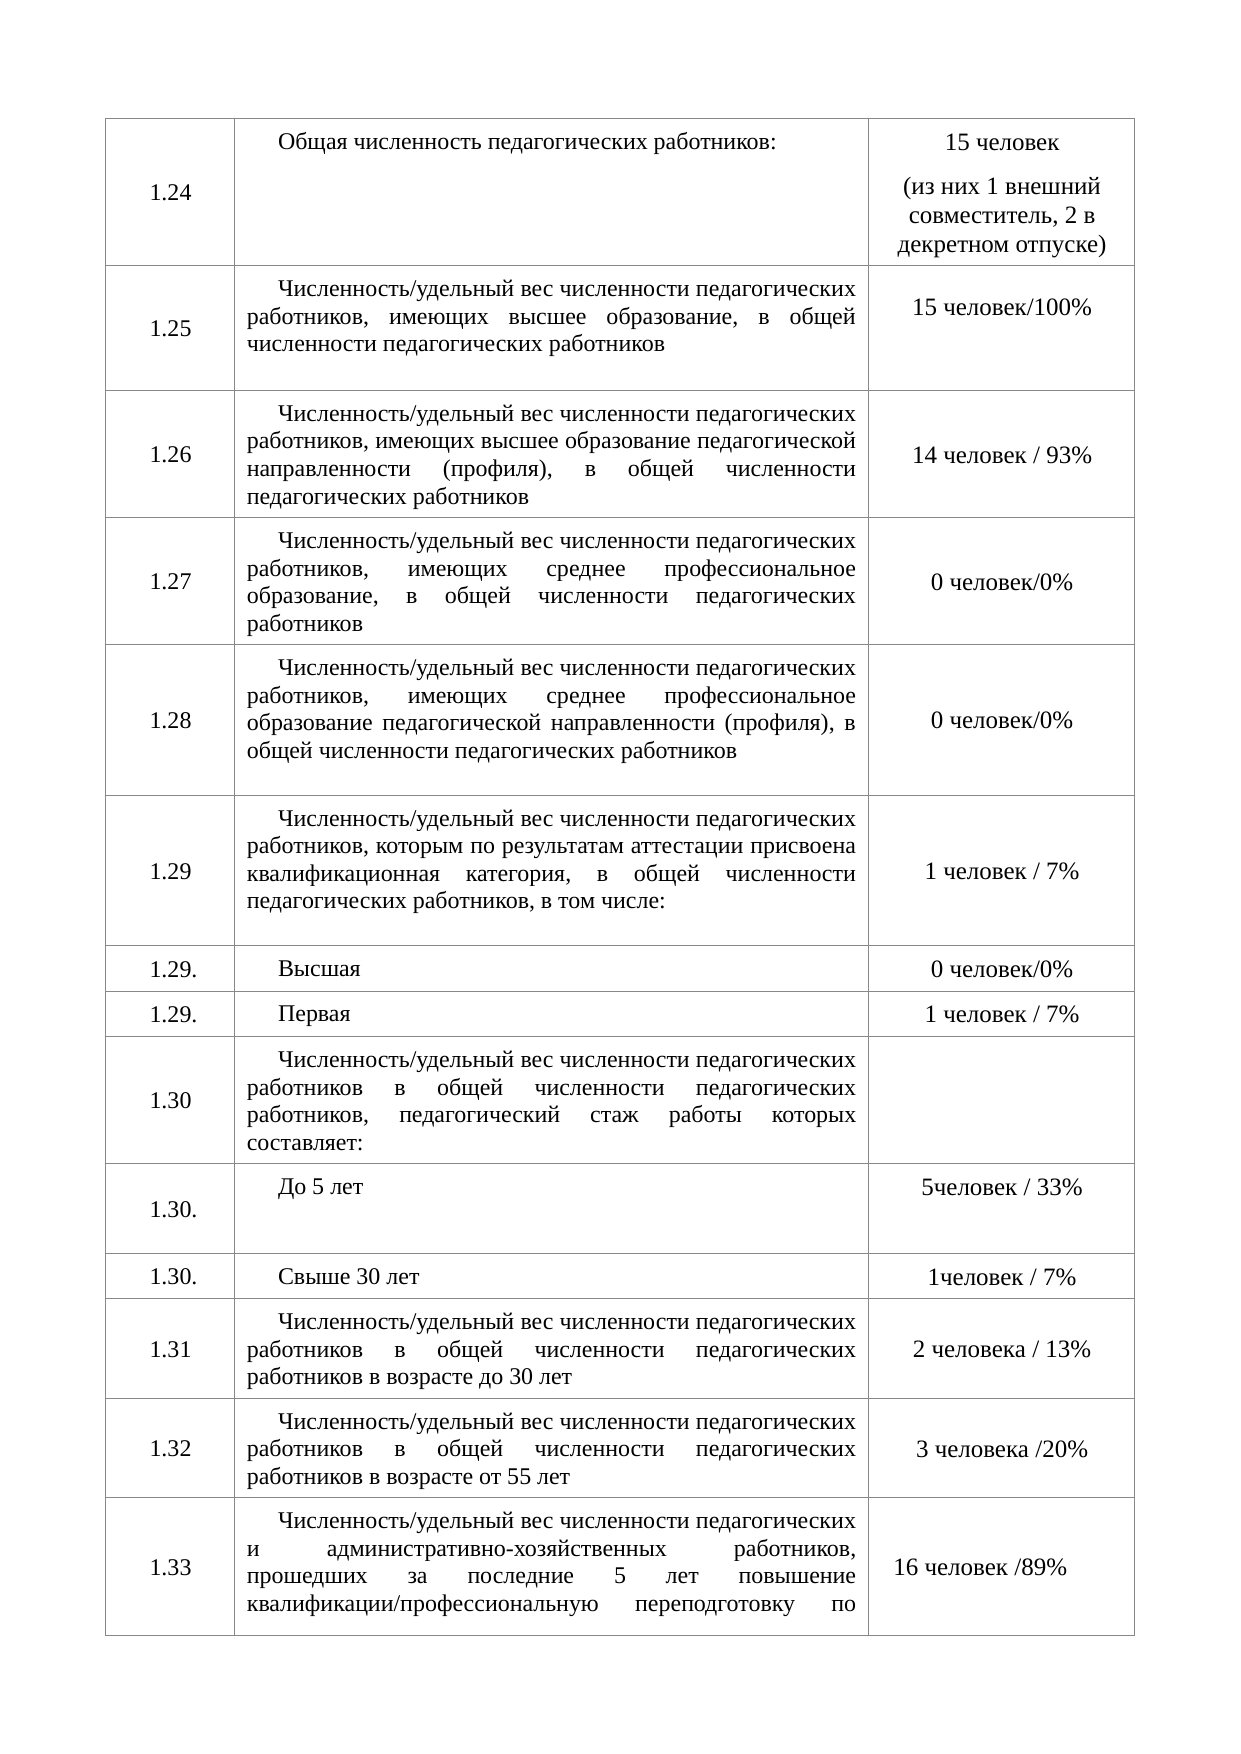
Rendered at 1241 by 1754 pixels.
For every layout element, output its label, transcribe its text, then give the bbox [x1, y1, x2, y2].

table_cell 1.33 [106, 1498, 234, 1635]
table_cell 0 человек/0% [869, 946, 1134, 991]
table_cell 1.30. [106, 1254, 234, 1298]
table_cell 1.29. [106, 946, 234, 991]
table_cell 1.24 [106, 119, 234, 265]
table_cell Численность/удельный вес численности педагогических работников, имеющих высшее образование, в общей численности педагогических работников [235, 266, 868, 390]
table_cell 0 человек/0% [869, 518, 1134, 644]
table_cell 1.26 [106, 391, 234, 517]
table_cell Общая численность педагогических работников: [235, 119, 868, 265]
table_cell 1.27 [106, 518, 234, 644]
table_cell 3 человека /20% [869, 1399, 1134, 1497]
table_cell 14 человек / 93% [869, 391, 1134, 517]
table_cell 1.28 [106, 645, 234, 795]
table_cell Численность/удельный вес численности педагогических работников в общей численности педагогических работников в возрасте до 30 лет [235, 1299, 868, 1398]
table_cell 15 человек (из них 1 внешний совместитель, 2 в декретном отпуске) [869, 119, 1134, 265]
table_cell Численность/удельный вес численности педагогических работников, имеющих среднее профессиональное образование педагогической направленности (профиля), в общей численности педагогических работников [235, 645, 868, 795]
table_cell Свыше 30 лет [235, 1254, 868, 1298]
table_cell [869, 1037, 1134, 1163]
table_cell 1.32 [106, 1399, 234, 1497]
table_cell Численность/удельный вес численности педагогических и административно-хозяйственных работников, прошедших за последние 5 лет повышение квалификации/профессиональную переподготовку по [235, 1498, 868, 1635]
table_cell Высшая [235, 946, 868, 991]
table_cell До 5 лет [235, 1164, 868, 1253]
table_cell 2 человека / 13% [869, 1299, 1134, 1398]
table_cell Численность/удельный вес численности педагогических работников, которым по результатам аттестации присвоена квалификационная категория, в общей численности педагогических работников, в том числе: [235, 796, 868, 945]
table_cell 0 человек/0% [869, 645, 1134, 795]
table_cell 1.25 [106, 266, 234, 390]
table_cell 1.29. [106, 992, 234, 1036]
table_cell 1 человек / 7% [869, 992, 1134, 1036]
table_cell Численность/удельный вес численности педагогических работников в общей численности педагогических работников в возрасте от 55 лет [235, 1399, 868, 1497]
table_cell Численность/удельный вес численности педагогических работников в общей численности педагогических работников, педагогический стаж работы которых составляет: [235, 1037, 868, 1163]
table_cell 1человек / 7% [869, 1254, 1134, 1298]
table_cell 1.30 [106, 1037, 234, 1163]
table_cell 1 человек / 7% [869, 796, 1134, 945]
table_cell Численность/удельный вес численности педагогических работников, имеющих высшее образование педагогической направленности (профиля), в общей численности педагогических работников [235, 391, 868, 517]
table_cell Численность/удельный вес численности педагогических работников, имеющих среднее профессиональное образование, в общей численности педагогических работников [235, 518, 868, 644]
table_cell 1.31 [106, 1299, 234, 1398]
table_cell 1.30. [106, 1164, 234, 1253]
table_cell 1.29 [106, 796, 234, 945]
table_cell 5человек / 33% [869, 1164, 1134, 1253]
table_cell 15 человек/100% [869, 266, 1134, 390]
table_cell 16 человек /89% [869, 1498, 1134, 1635]
table_cell Первая [235, 992, 868, 1036]
